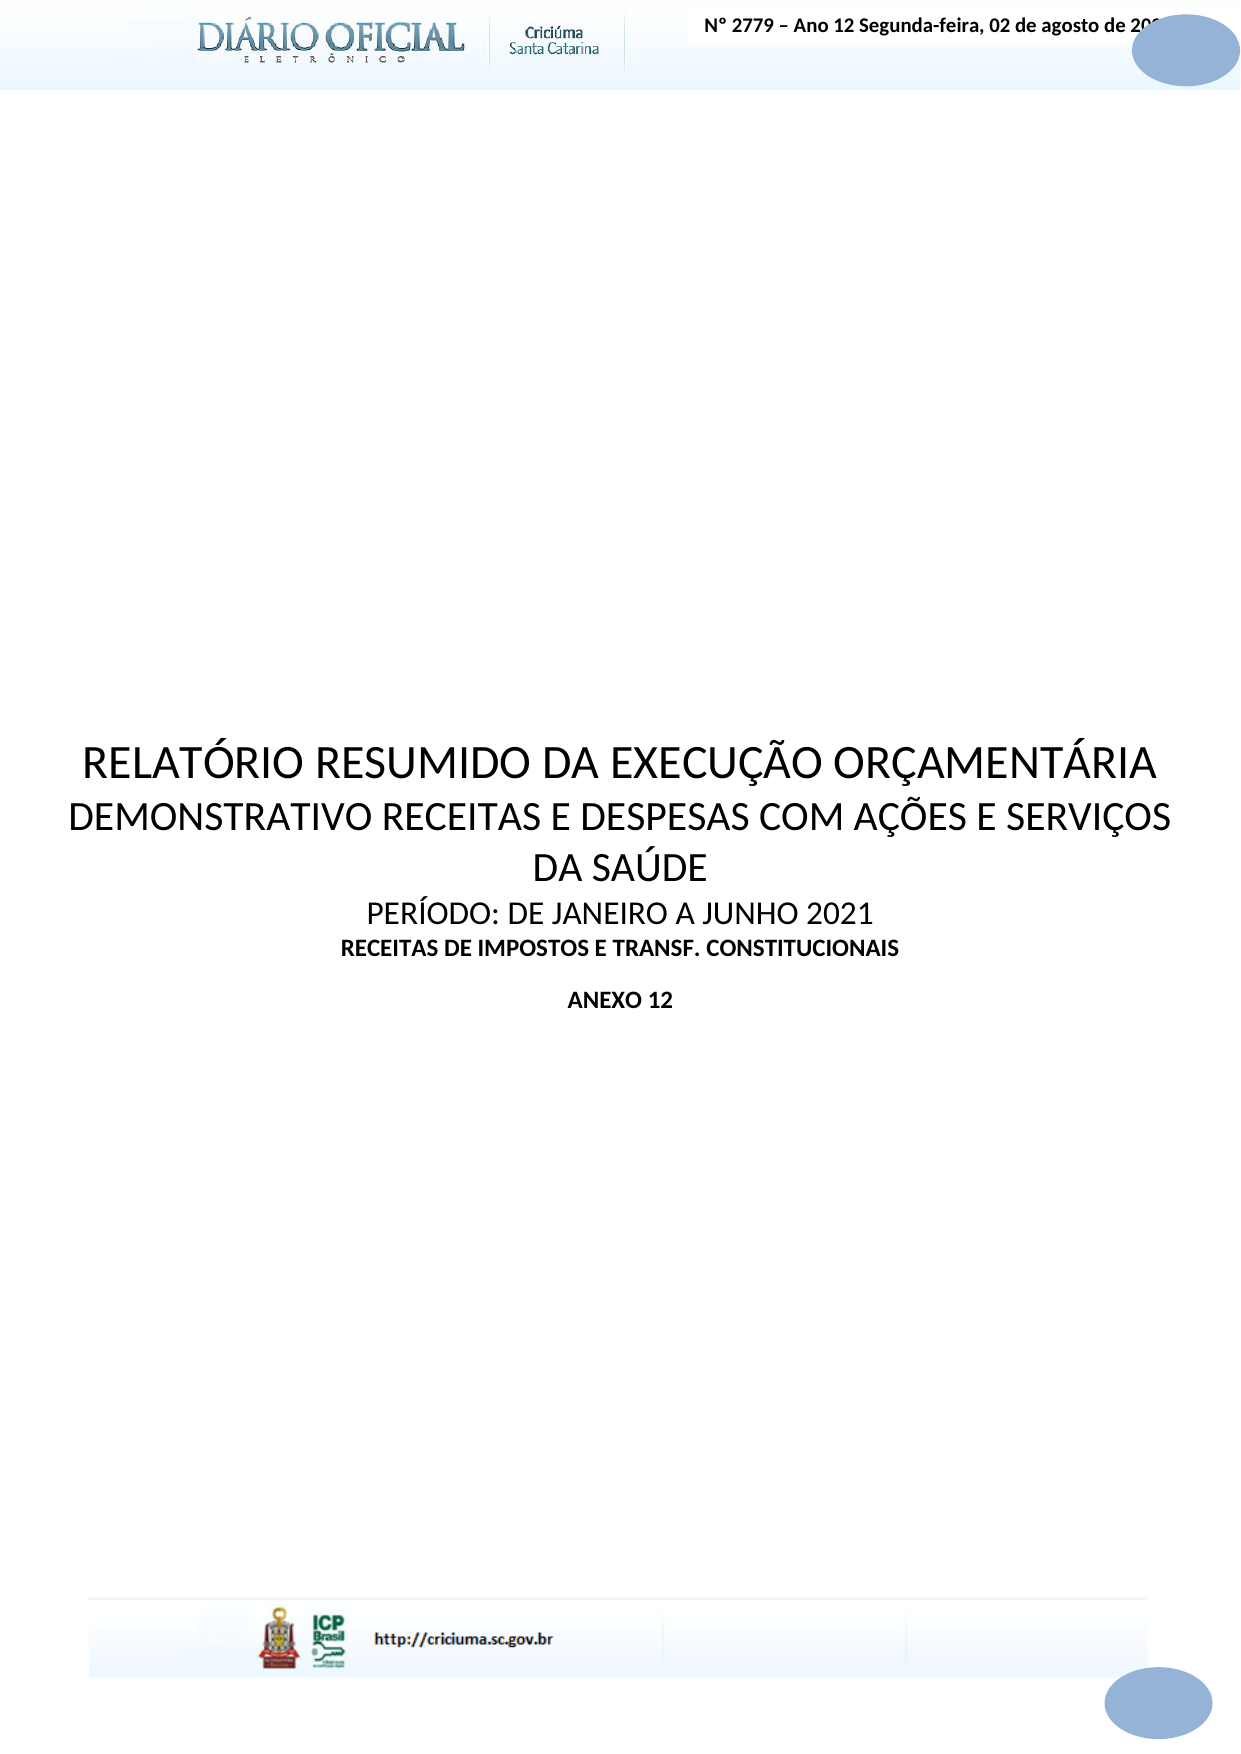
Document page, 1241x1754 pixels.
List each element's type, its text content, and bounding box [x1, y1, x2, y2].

text RELATÓRIO RESUMIDO DA EXECUÇÃO ORÇAMENTÁRIA DEMONSTRATIVO RECEITAS E DESPESAS COM AÇÕES E SERVIÇOS DA SAÚDE PERÍODO: DE JANEIRO A JUNHO 2021 RECEITAS DE IMPOSTOS E TRANSF. CONSTITUCIONAIS [59, 732, 1181, 963]
text ANEXO 12 [59, 984, 1181, 1014]
